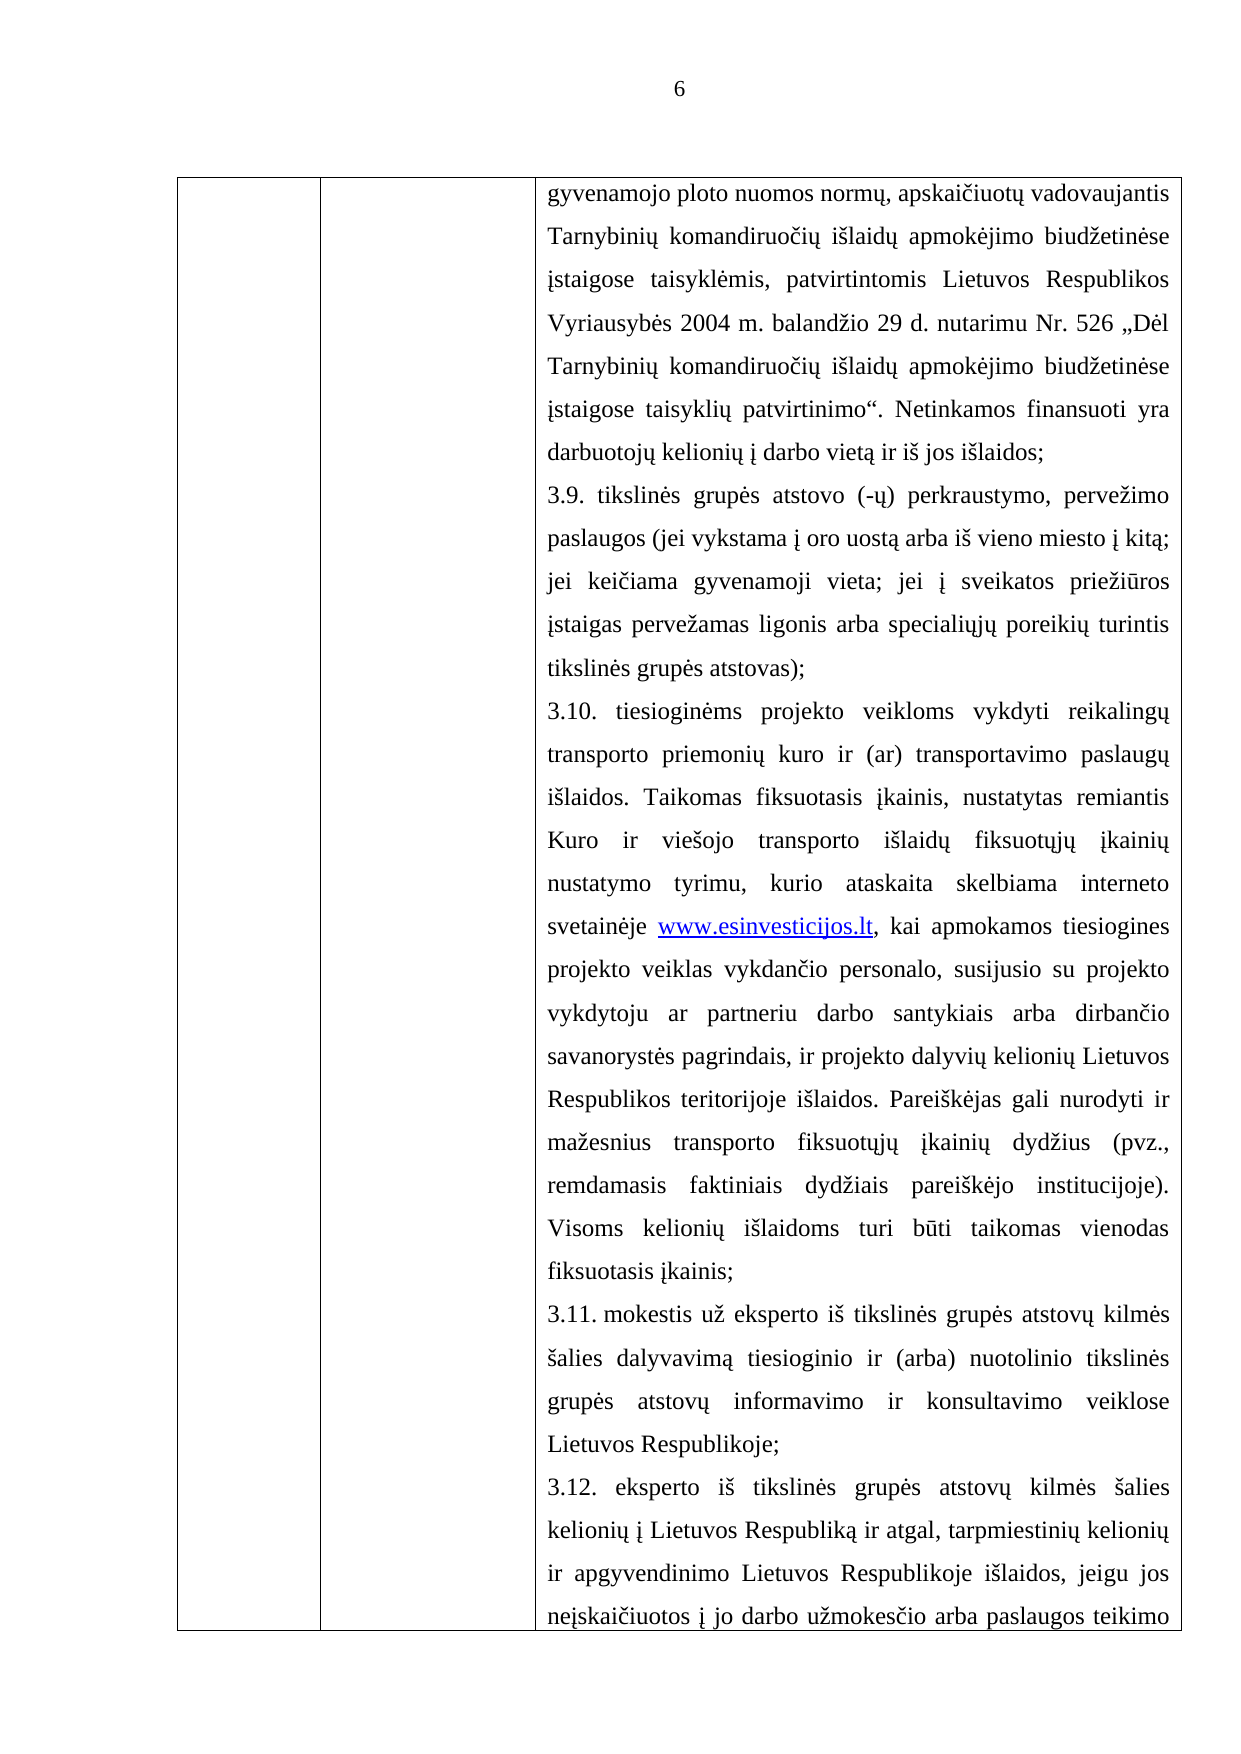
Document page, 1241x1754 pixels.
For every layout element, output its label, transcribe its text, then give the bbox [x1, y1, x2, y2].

table_header [321, 178, 535, 1630]
table_header [178, 178, 320, 1630]
table_header gyvenamojo ploto nuomos normų, apskaičiuotų vadovaujantis Tarnybinių komandiruočių išlaidų apmokėjimo biudžetinėse įstaigose taisyklėmis, patvirtintomis Lietuvos Respublikos Vyriausybės 2004 m. balandžio 29 d. nutarimu Nr. 526 „Dėl Tarnybinių komandiruočių išlaidų apmokėjimo biudžetinėse įstaigose taisyklių patvirtinimo“. Netinkamos finansuoti yra darbuotojų kelionių į darbo vietą ir iš jos išlaidos; 3.9. tikslinės grupės atstovo (-ų) perkraustymo, pervežimo paslaugos (jei vykstama į oro uostą arba iš vieno miesto į kitą; jei keičiama gyvenamoji vieta; jei į sveikatos priežiūros įstaigas pervežamas ligonis arba specialiųjų poreikių turintis tikslinės grupės atstovas); 3.10. tiesioginėms projekto veikloms vykdyti reikalingų transporto priemonių kuro ir (ar) transportavimo paslaugų išlaidos. Taikomas fiksuotasis įkainis, nustatytas remiantis Kuro ir viešojo transporto išlaidų fiksuotųjų įkainių nustatymo tyrimu, kurio ataskaita skelbiama interneto svetainėje www.esinvesticijos.lt, kai apmokamos tiesiogines projekto veiklas vykdančio personalo, susijusio su projekto vykdytoju ar partneriu darbo santykiais arba dirbančio savanorystės pagrindais, ir projekto dalyvių kelionių Lietuvos Respublikos teritorijoje išlaidos. Pareiškėjas gali nurodyti ir mažesnius transporto fiksuotųjų įkainių dydžius (pvz., remdamasis faktiniais dydžiais pareiškėjo institucijoje). Visoms kelionių išlaidoms turi būti taikomas vienodas fiksuotasis įkainis; 3.11. mokestis už eksperto iš tikslinės grupės atstovų kilmės šalies dalyvavimą tiesioginio ir (arba) nuotolinio tikslinės grupės atstovų informavimo ir konsultavimo veiklose Lietuvos Respublikoje; 3.12. eksperto iš tikslinės grupės atstovų kilmės šalies kelionių į Lietuvos Respubliką ir atgal, tarpmiestinių kelionių ir apgyvendinimo Lietuvos Respublikoje išlaidos, jeigu jos neįskaičiuotos į jo darbo užmokesčio arba paslaugos teikimo [536, 178, 1181, 1630]
